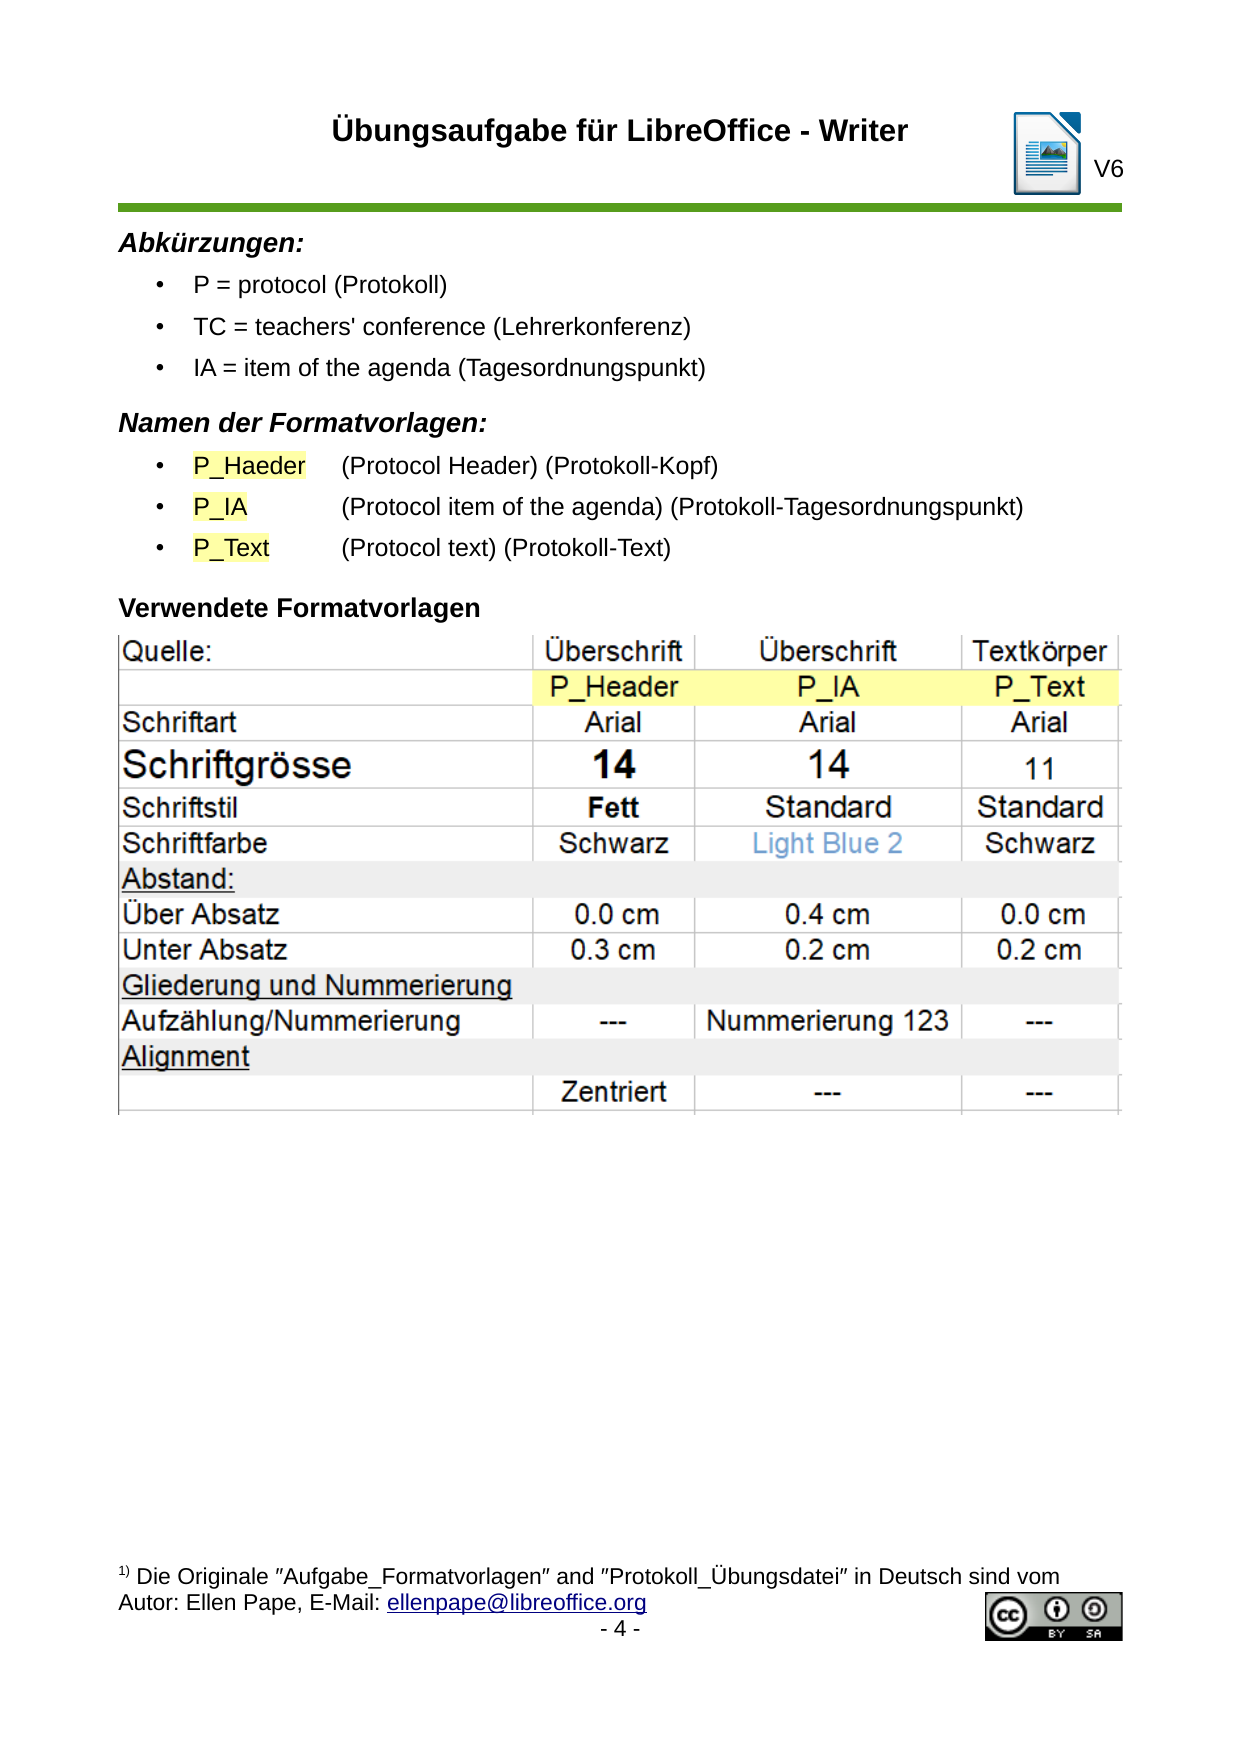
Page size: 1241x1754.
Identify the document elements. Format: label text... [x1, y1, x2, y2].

list P_Text (Protocol text) (Protokoll-Text) [156, 533, 1122, 562]
picture [985, 1592, 1123, 1641]
subtitle Namen der Formatvorlagen: [118, 406, 1122, 438]
subtitle Abkürzungen: [118, 226, 1122, 258]
list P = protocol (Protokoll) [156, 270, 1122, 299]
picture [118, 635, 1123, 1115]
list TC = teachers' conference (Lehrerkonferenz) [156, 312, 1122, 340]
list P_IA (Protocol item of the agenda) (Protokoll-Tagesordnungspunkt) [156, 492, 1122, 521]
text Verwendete Formatvorlagen [118, 592, 1122, 623]
list P_Haeder (Protocol Header) (Protokoll-Kopf) [156, 451, 1122, 479]
picture [1006, 112, 1089, 195]
list IA = item of the agenda (Tagesordnungspunkt) [156, 353, 1122, 382]
